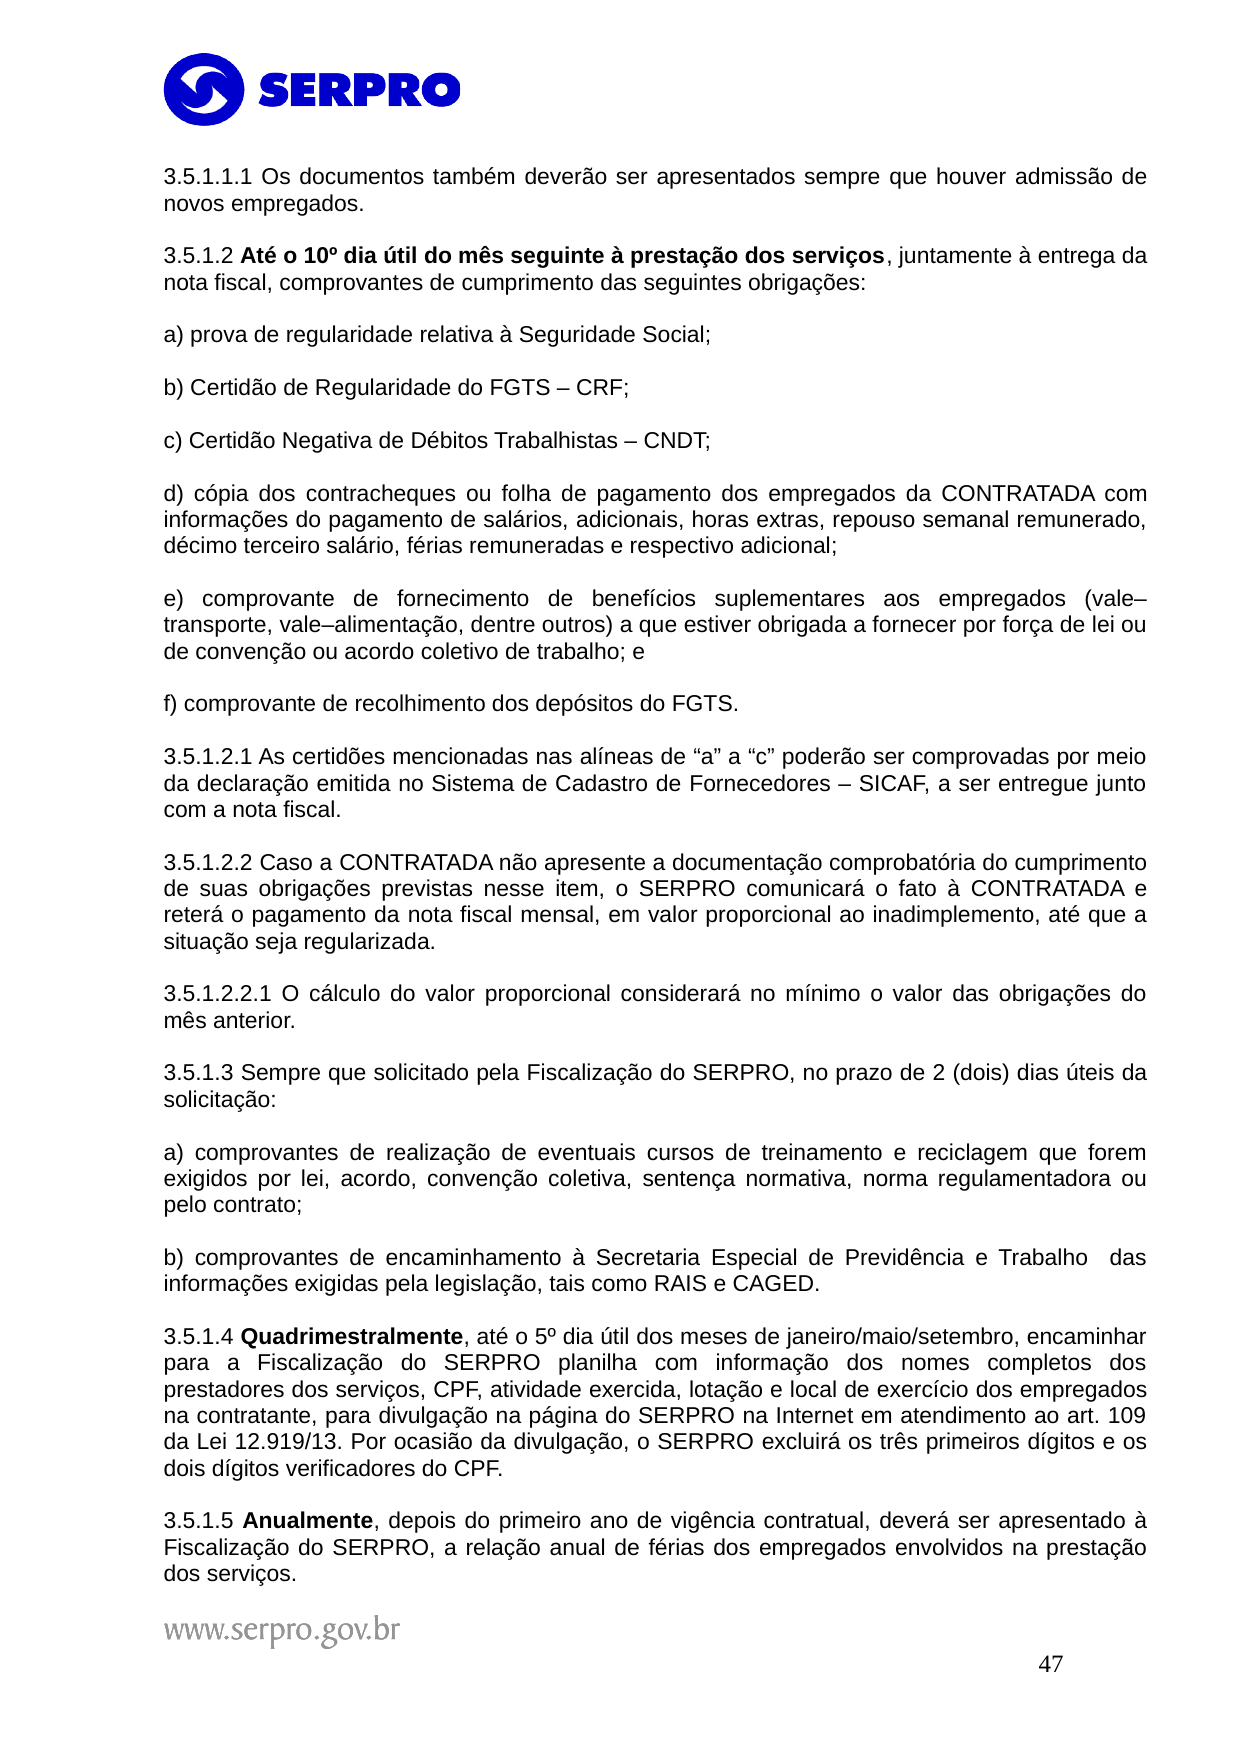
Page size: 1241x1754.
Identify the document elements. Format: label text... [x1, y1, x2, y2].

text a) comprovantes de realização de eventuais cursos de treinamento e reciclagem que forem exigidos por lei, acordo, convenção coletiva, sentença normativa, norma regulamentadora ou pelo contrato; [163, 1138, 1148, 1217]
text c) Certidão Negativa de Débitos Trabalhistas – CNDT; [163, 427, 1148, 453]
text e) comprovante de fornecimento de benefícios suplementares aos empregados (vale–transporte, vale–alimentação, dentre outros) a que estiver obrigada a fornecer por força de lei ou de convenção ou acordo coletivo de trabalho; e [163, 585, 1148, 664]
text 3.5.1.4 Quadrimestralmente, até o 5º dia útil dos meses de janeiro/maio/setembro, encaminhar para a Fiscalização do SERPRO planilha com informação dos nomes completos dos prestadores dos serviços, CPF, atividade exercida, lotação e local de exercício dos empregados na contratante, para divulgação na página do SERPRO na Internet em atendimento ao art. 109 da Lei 12.919/13. Por ocasião da divulgação, o SERPRO excluirá os três primeiros dígitos e os dois dígitos verificadores do CPF. [163, 1323, 1148, 1481]
text f) comprovante de recolhimento dos depósitos do FGTS. [163, 690, 1148, 717]
text 3.5.1.1.1 Os documentos também deverão ser apresentados sempre que houver admissão de novos empregados. [163, 163, 1148, 216]
text b) comprovantes de encaminhamento à Secretaria Especial de Previdência e Trabalho das informações exigidas pela legislação, tais como RAIS e CAGED. [163, 1244, 1148, 1297]
text a) prova de regularidade relativa à Seguridade Social; [163, 321, 1148, 348]
text d) cópia dos contracheques ou folha de pagamento dos empregados da CONTRATADA com informações do pagamento de salários, adicionais, horas extras, repouso semanal remunerado, décimo terceiro salário, férias remuneradas e respectivo adicional; [163, 479, 1148, 559]
text 3.5.1.2.2.1 O cálculo do valor proporcional considerará no mínimo o valor das obrigações do mês anterior. [163, 980, 1148, 1033]
text 3.5.1.2 Até o 10º dia útil do mês seguinte à prestação dos serviços, juntamente à entrega da nota fiscal, comprovantes de cumprimento das seguintes obrigações: [163, 242, 1148, 295]
text 3.5.1.2.2 Caso a CONTRATADA não apresente a documentação comprobatória do cumprimento de suas obrigações previstas nesse item, o SERPRO comunicará o fato à CONTRATADA e reterá o pagamento da nota fiscal mensal, em valor proporcional ao inadimplemento, até que a situação seja regularizada. [163, 848, 1148, 954]
picture [163, 53, 461, 126]
text 3.5.1.5 Anualmente, depois do primeiro ano de vigência contratual, deverá ser apresentado à Fiscalização do SERPRO, a relação anual de férias dos empregados envolvidos na prestação dos serviços. [163, 1507, 1148, 1586]
text 3.5.1.2.1 As certidões mencionadas nas alíneas de “a” a “c” poderão ser comprovadas por meio da declaração emitida no Sistema de Cadastro de Fornecedores – SICAF, a ser entregue junto com a nota fiscal. [163, 743, 1148, 822]
picture [167, 1615, 397, 1649]
text 3.5.1.3 Sempre que solicitado pela Fiscalização do SERPRO, no prazo de 2 (dois) dias úteis da solicitação: [163, 1059, 1148, 1112]
text b) Certidão de Regularidade do FGTS – CRF; [163, 374, 1148, 401]
